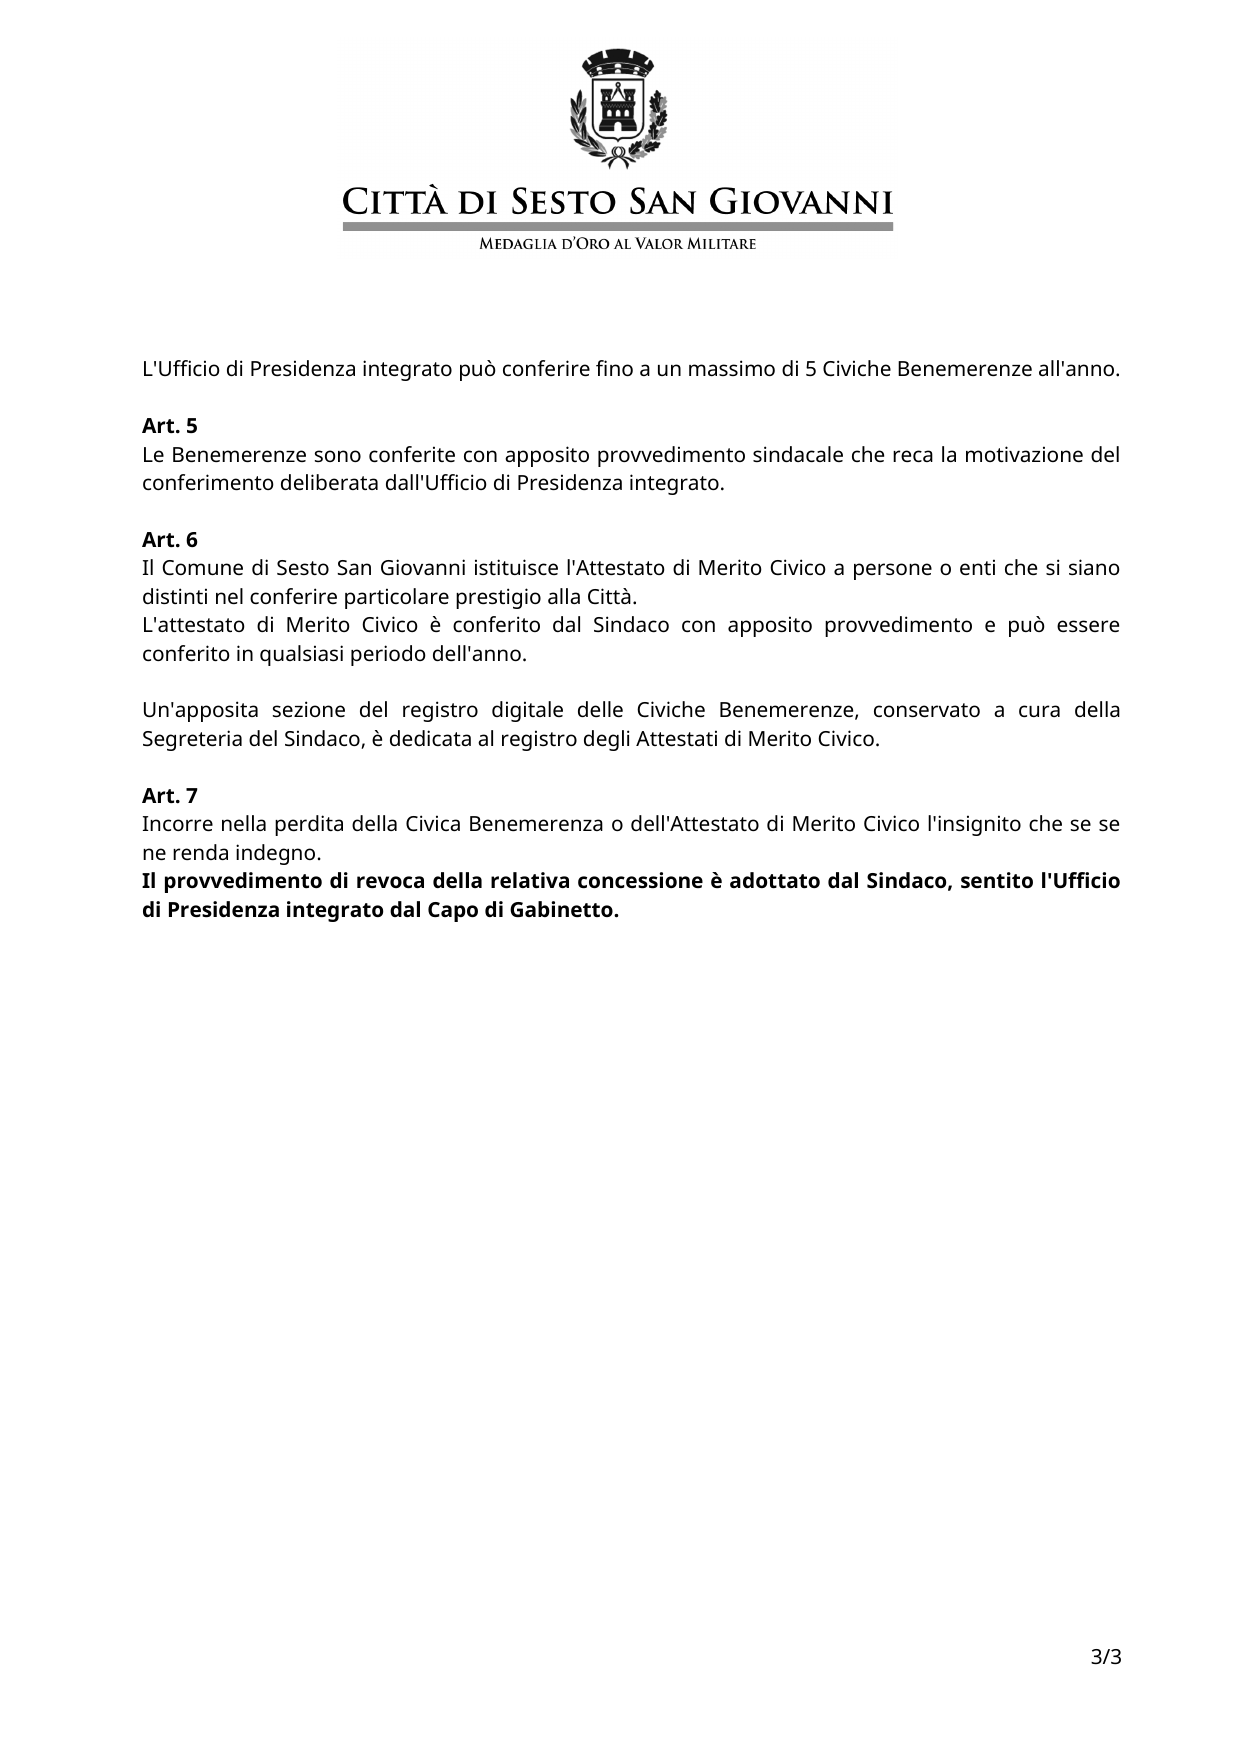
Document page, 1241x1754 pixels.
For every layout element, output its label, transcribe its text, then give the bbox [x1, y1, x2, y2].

text Art. 7 [142, 781, 1122, 809]
text Il Comune di Sesto San Giovanni istituisce l'Attestato di Merito Civico a persone o enti che si siano distinti nel conferire particolare prestigio alla Città. [142, 553, 1122, 610]
text Un'apposita sezione del registro digitale delle Civiche Benemerenze, conservato a cura della Segreteria del Sindaco, è dedicata al registro degli Attestati di Merito Civico. [142, 696, 1122, 752]
text Art. 6 [142, 525, 1122, 553]
text Le Benemerenze sono conferite con apposito provvedimento sindacale che reca la motivazione del conferimento deliberata dall'Ufficio di Presidenza integrato. [142, 440, 1122, 497]
text L'attestato di Merito Civico è conferito dal Sindaco con apposito provvedimento e può essere conferito in qualsiasi periodo dell'anno. [142, 610, 1122, 667]
text Incorre nella perdita della Civica Benemerenza o dell'Attestato di Merito Civico l'insignito che se se ne renda indegno. [142, 809, 1122, 866]
text Art. 5 [142, 411, 1122, 440]
text L'Ufficio di Presidenza integrato può conferire fino a un massimo di 5 Civiche Benemerenze all'anno. [142, 354, 1122, 383]
picture [337, 37, 898, 259]
text Il provvedimento di revoca della relativa concessione è adottato dal Sindaco, sentito l'Ufficio di Presidenza integrato dal Capo di Gabinetto. [142, 866, 1122, 923]
